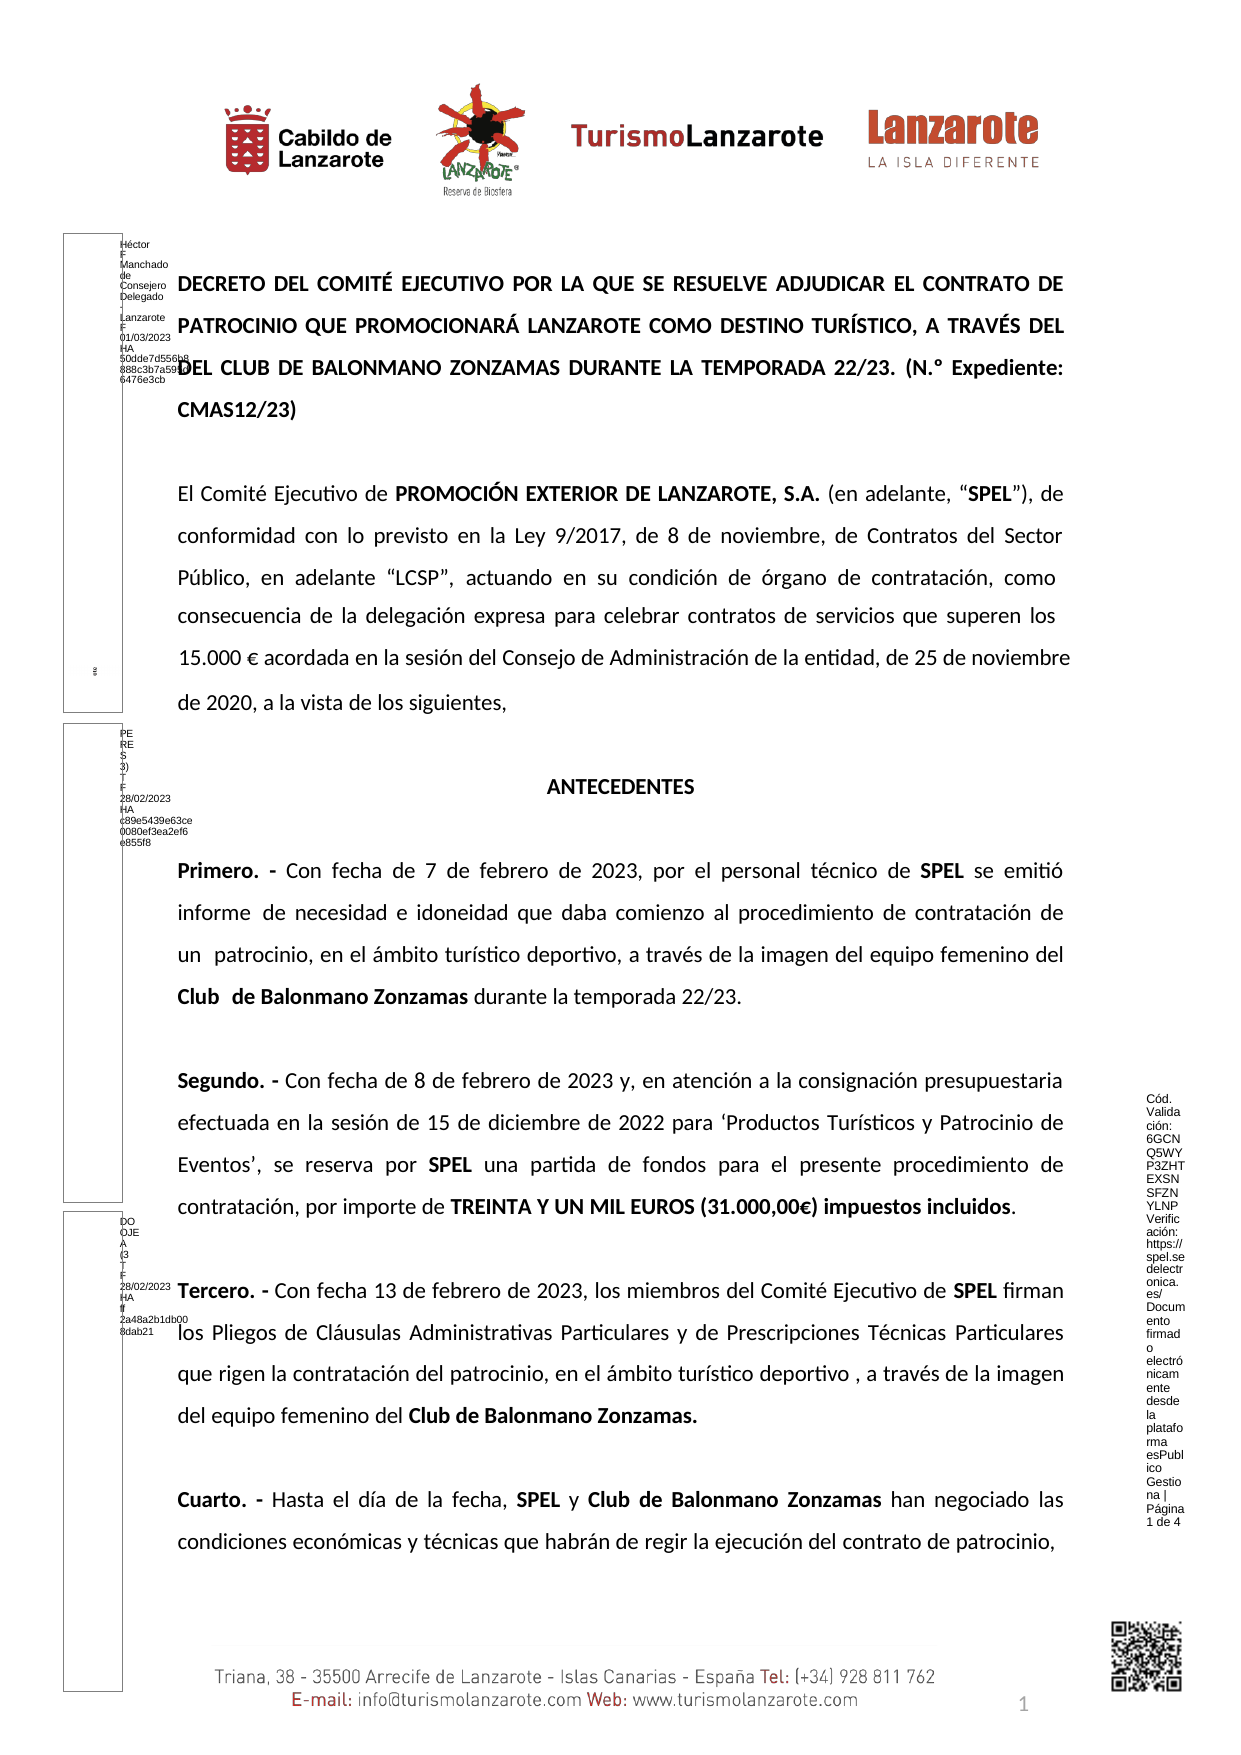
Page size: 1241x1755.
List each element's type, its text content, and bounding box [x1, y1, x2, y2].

subtitle ANTECEDENTES [50, 772, 62, 800]
text Primero. - Con fecha de 7 de febrero de 2023, por el personal técnico de SPEL se emitió informe de necesidad e idoneidad que daba comienzo al procedimiento de contratación de un patrocinio, en el ámbito turístico deportivo, a través de la imagen del equipo femenino del Club de Balonmano Zonzamas durante la temporada 22/23. [177, 856, 1064, 1010]
text [64, 724, 122, 1202]
text Verificación: https://spel.sedelectronica.es/ [1146, 1213, 1186, 1301]
subtitle ANTECEDENTES [123, 772, 1191, 800]
subtitle DECRETO DEL COMITÉ EJECUTIVO POR LA QUE SE RESUELVE ADJUDICAR EL CONTRATO DE PATROCINIO QUE PROMOCIONARÁ LANZAROTE COMO DESTINO TURÍSTICO, A TRAVÉS DEL DEL CLUB DE BALONMANO ZONZAMAS DURANTE LA TEMPORADA 22/23. (N.º Expediente: CMAS12/23) [64, 234, 122, 712]
text Tercero. - Con fecha 13 de febrero de 2023, los miembros del Comité Ejecutivo de SPEL firman los Pliegos de Cláusulas Administrativas Particulares y de Prescripciones Técnicas Particulares que rigen la contratación del patrocinio, en el ámbito turístico deportivo , a través de la imagen del equipo femenino del Club de Balonmano Zonzamas. [177, 1276, 1064, 1429]
text El Comité Ejecutivo de PROMOCIÓN EXTERIOR DE LANZAROTE, S.A. (en adelante, “SPEL”), de conformidad con lo previsto en la Ley 9/2017, de 8 de noviembre, de Contratos del Sector Público, en adelante “LCSP”, actuando en su condición de órgano de contratación, como [177, 479, 1064, 591]
text Segundo. - Con fecha de 8 de febrero de 2023 y, en atención a la consignación presupuestaria efectuada en la sesión de 15 de diciembre de 2022 para ‘Productos Turísticos y Patrocinio de Eventos’, se reserva por SPEL una partida de fondos para el presente procedimiento de contratación, por importe de TREINTA Y UN MIL EUROS (31.000,00€) impuestos incluidos. [177, 1066, 1064, 1220]
text [1144, 1092, 1186, 1616]
subtitle DECRETO DEL COMITÉ EJECUTIVO POR LA QUE SE RESUELVE ADJUDICAR EL CONTRATO DE PATROCINIO QUE PROMOCIONARÁ LANZAROTE COMO DESTINO TURÍSTICO, A TRAVÉS DEL DEL CLUB DE BALONMANO ZONZAMAS DURANTE LA TEMPORADA 22/23. (N.º Expediente: CMAS12/23) [177, 269, 1064, 423]
text de 2020, a la vista de los siguientes, [177, 688, 1241, 716]
text Documento firmado electrónicamente desde la plataforma esPublico Gestiona | Página 1 de 4 [1146, 1301, 1186, 1529]
text 15.000 € acordada en la sesión del Consejo de Administración de la entidad, de 25 de noviembre [123, 628, 1241, 675]
text Cuarto. - Hasta el día de la fecha, SPEL y Club de Balonmano Zonzamas han negociado las condiciones económicas y técnicas que habrán de regir la ejecución del contrato de patrocinio, [177, 1485, 1064, 1555]
text consecuencia de la delegación expresa para celebrar contratos de servicios que superen los [177, 604, 1241, 628]
text Cód. Validación: 6GCNQ5WYP3ZHTEXSNSFZNYLNP [1146, 1092, 1186, 1213]
